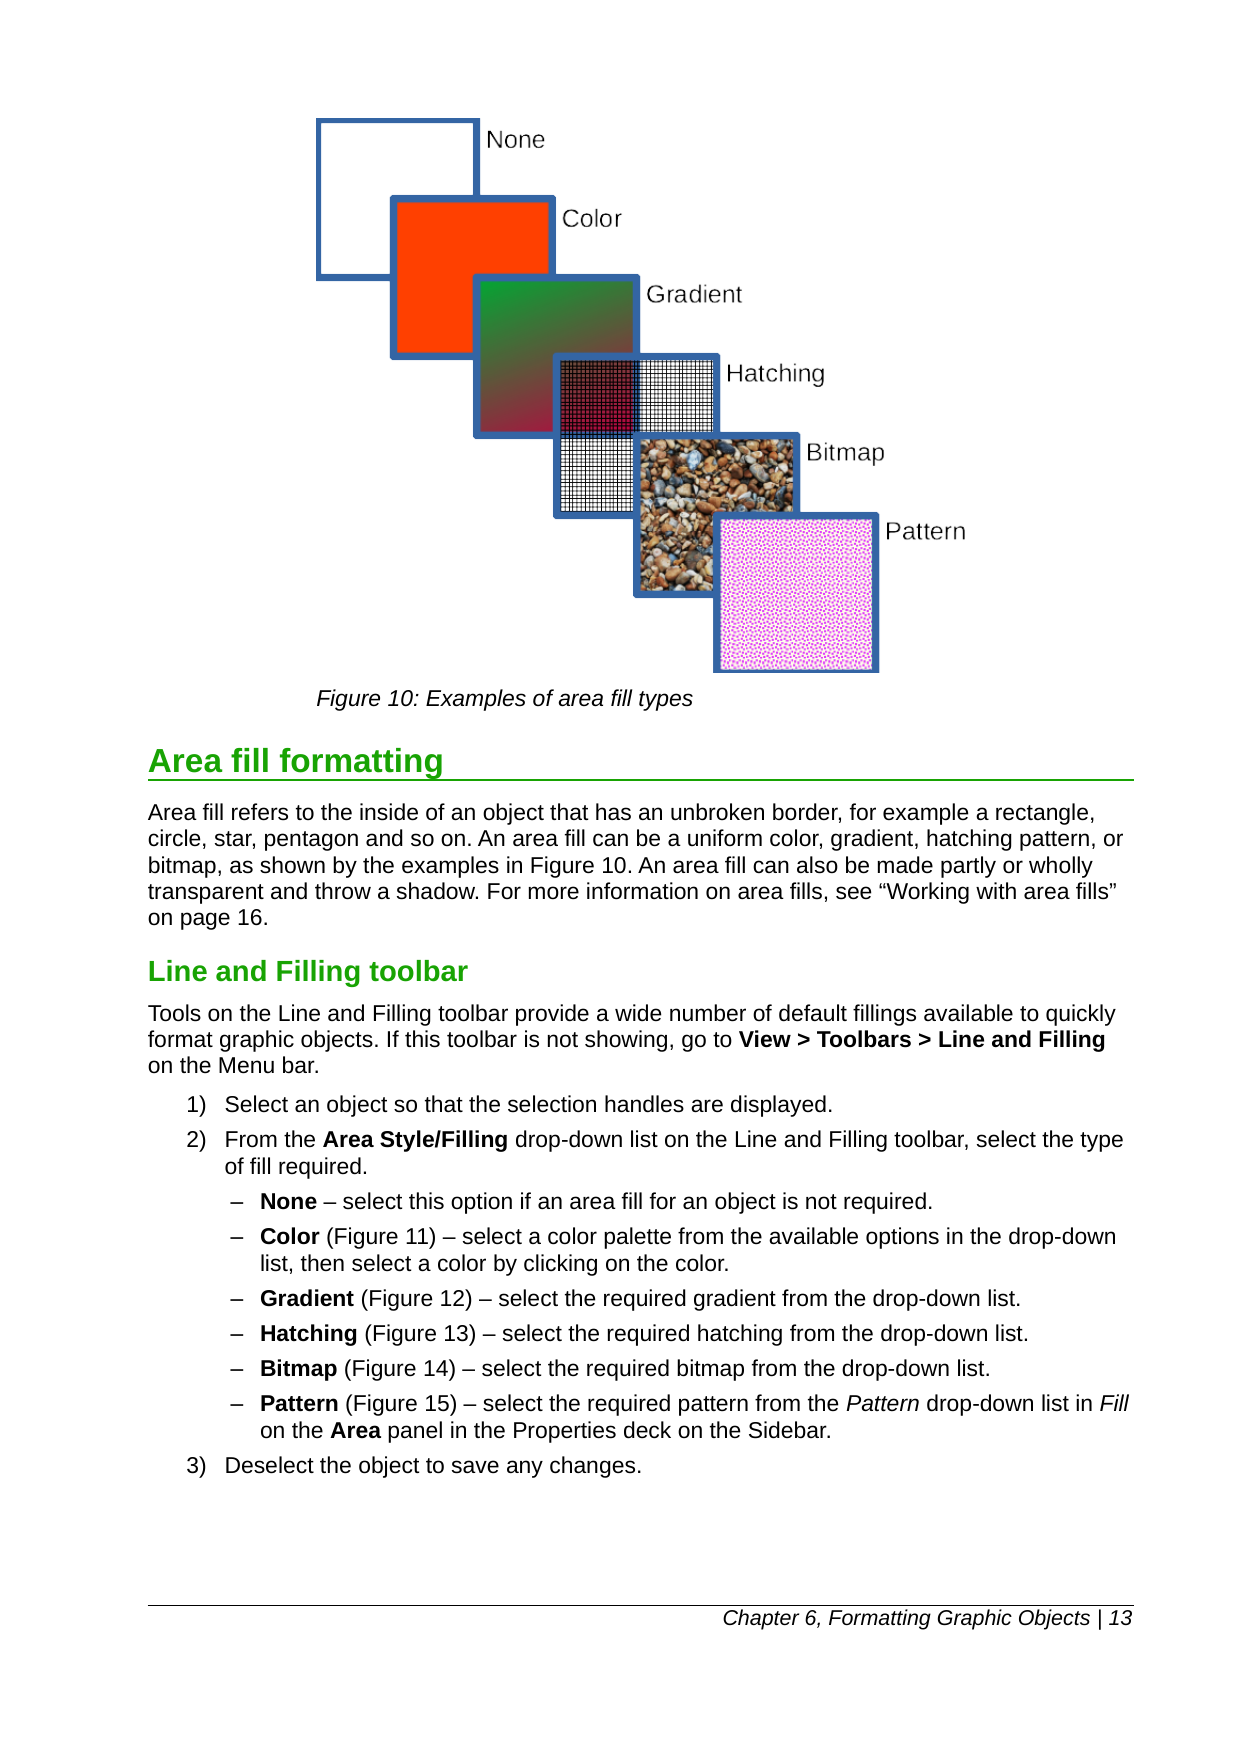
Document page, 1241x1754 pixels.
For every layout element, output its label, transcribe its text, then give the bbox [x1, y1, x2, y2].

subtitle Line and Filling toolbar [148, 954, 1134, 988]
list None – select this option if an area fill for an object is not required. [230, 1188, 1134, 1214]
list From the Area Style/Filling drop-down list on the Line and Filling toolbar, select the type of fill required. [207, 1126, 1134, 1179]
list Hatching (Figure 13) – select the required hatching from the drop-down list. [230, 1320, 1134, 1346]
list Select an object so that the selection handles are displayed. [207, 1091, 1134, 1118]
text Area fill refers to the inside of an object that has an unbroken border, for example a rectangle, circle, star, pentagon and so on. An area fill can be a uniform color, gradient, hatching pattern, or bitmap, as shown by the examples in Figure 10. An area fill can also be made partly or wholly transparent and throw a shadow. For more information on area fills, see “Working with area fills” on page 16. [148, 799, 1134, 931]
subtitle Area fill formatting [148, 741, 1134, 779]
picture [316, 118, 966, 673]
list Color (Figure 11) – select a color palette from the available options in the drop-down list, then select a color by clicking on the color. [230, 1223, 1134, 1276]
list Gradient (Figure 12) – select the required gradient from the drop-down list. [230, 1285, 1134, 1311]
list Bitmap (Figure 14) – select the required bitmap from the drop-down list. [230, 1355, 1134, 1382]
text Figure 10: Examples of area fill types [316, 685, 966, 711]
text Tools on the Line and Filling toolbar provide a wide number of default fillings available to quickly format graphic objects. If this toolbar is not showing, go to View > Toolbars > Line and Filling on the Menu bar. [148, 1000, 1134, 1079]
list Pattern (Figure 15) – select the required pattern from the Pattern drop-down list in Fill on the Area panel in the Properties deck on the Sidebar. [230, 1390, 1134, 1443]
list Deselect the object to save any changes. [207, 1452, 1134, 1478]
